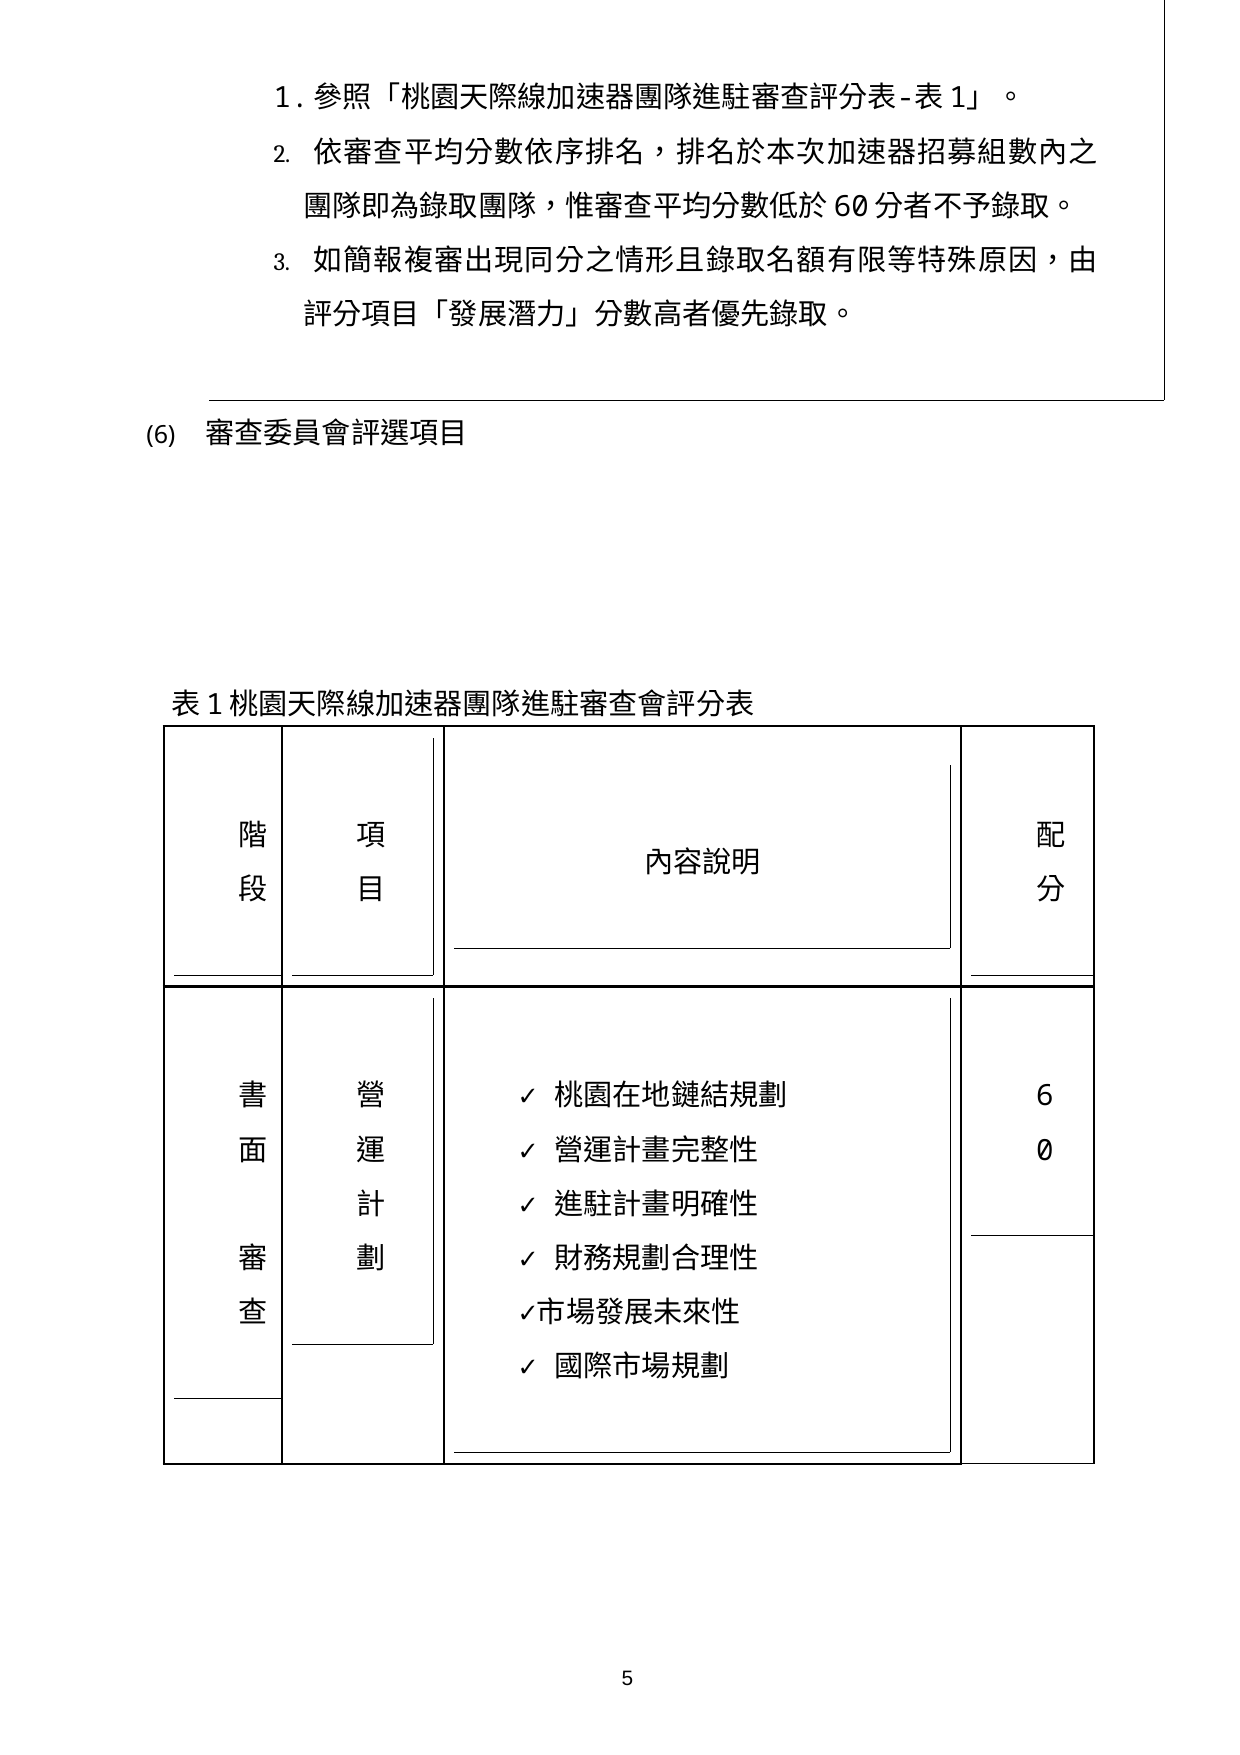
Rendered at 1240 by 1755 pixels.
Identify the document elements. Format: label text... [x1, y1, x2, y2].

table_header 項目 [283, 727, 443, 985]
table_cell 60 [962, 988, 1093, 1462]
list 參照「桃園天際線加速器團隊進駐審查評分表-表1」。 [209, 0, 1164, 119]
list 如簡報複審出現同分之情形且錄取名額有限等特殊原因，由評分項目「發展潛力」分數高者優先錄取。 [209, 227, 1164, 400]
table_cell ✓ 桃園在地鏈結規劃 ✓ 營運計畫完整性 ✓ 進駐計畫明確性 ✓ 財務規劃合理性 ✓市場發展未來性 ✓ 國際市場規劃 [445, 988, 960, 1462]
text 表1桃園天際線加速器團隊進駐審查會評分表 [171, 671, 1164, 725]
table_header 內容說明 [445, 727, 960, 985]
table_header 配分 [962, 727, 1093, 985]
list 依審查平均分數依序排名，排名於本次加速器招募組數內之團隊即為錄取團隊，惟審查平均分數低於60分者不予錄取。 [209, 119, 1164, 227]
list 審查委員會評選項目 [146, 400, 1164, 454]
table_cell 營運計劃 [283, 988, 443, 1462]
table_cell 書面 審查 [165, 988, 281, 1462]
table_header 階段 [165, 727, 281, 985]
